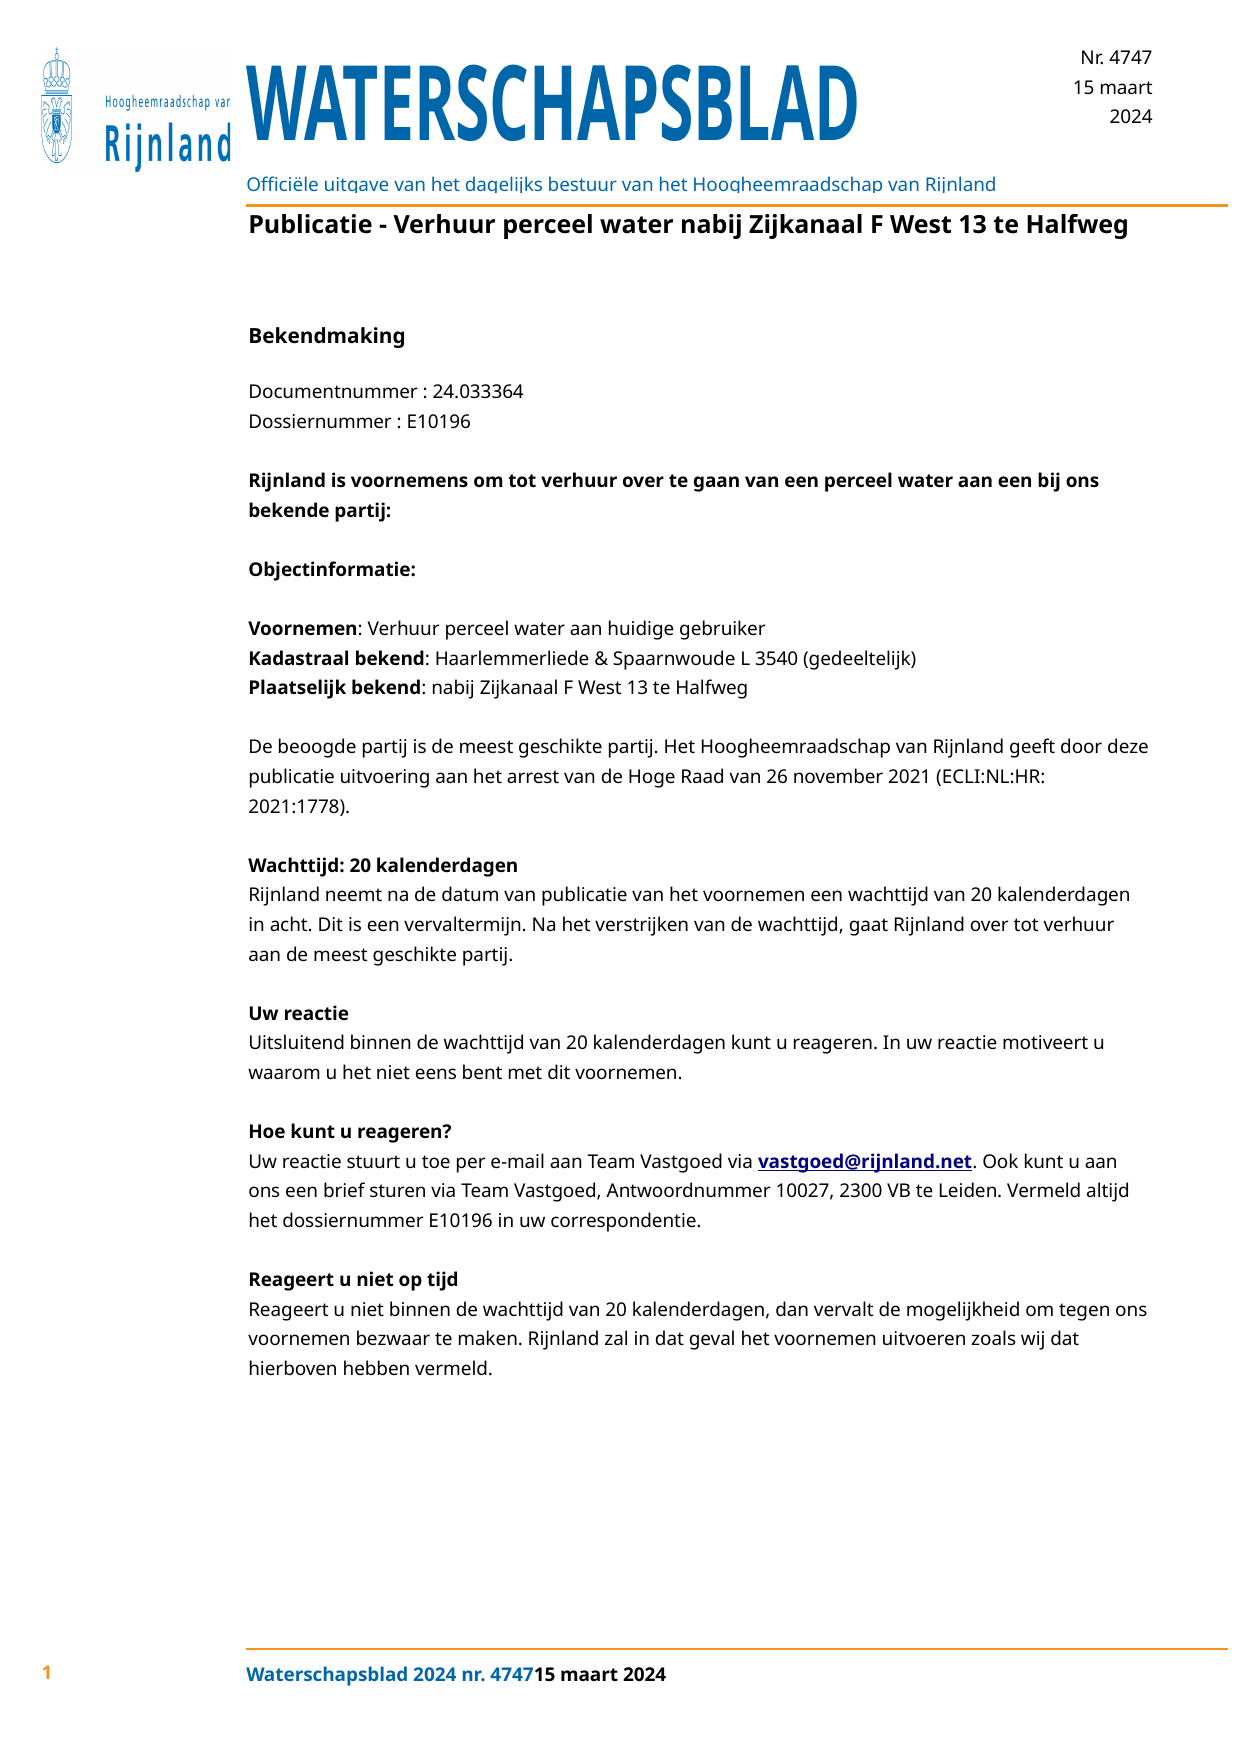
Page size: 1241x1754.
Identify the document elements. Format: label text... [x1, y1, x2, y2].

text De beoogde partij is de meest geschikte partij. Het Hoogheemraadschap van Rijnland geeft door deze publicatie uitvoering aan het arrest van de Hoge Raad van 26 november 2021 (ECLI:NL:HR: 2021:1778). [248, 734, 1152, 819]
text Reageert u niet binnen de wachttijd van 20 kalenderdagen, dan vervalt de mogelijkheid om tegen ons voornemen bezwaar te maken. Rijnland zal in dat geval het voornemen uitvoeren zoals wij dat hierboven hebben vermeld. [248, 1296, 1152, 1381]
text Uw reactie stuurt u toe per e-mail aan Team Vastgoed via vastgoed@rijnland.net. Ook kunt u aan ons een brief sturen via Team Vastgoed, Antwoordnummer 10027, 2300 VB te Leiden. Vermeld altijd het dossiernummer E10196 in uw correspondentie. [248, 1148, 1152, 1233]
text Uw reactie [248, 1000, 1152, 1026]
text Publicatie - Verhuur perceel water nabij Zijkanaal F West 13 te Halfweg [248, 207, 1152, 241]
text Rijnland neemt na de datum van publicatie van het voornemen een wachttijd van 20 kalenderdagen in acht. Dit is een vervaltermijn. Na het verstrijken van de wachttijd, gaat Rijnland over tot verhuur aan de meest geschikte partij. [248, 882, 1152, 967]
text Bekendmaking [248, 321, 1152, 349]
text Hoe kunt u reageren? [248, 1118, 1152, 1144]
text Plaatselijk bekend: nabij Zijkanaal F West 13 te Halfweg [248, 674, 1152, 700]
picture [41, 47, 231, 172]
text Documentnummer : 24.033364 [248, 379, 1152, 404]
text Rijnland is voornemens om tot verhuur over te gaan van een perceel water aan een bij ons bekende partij: [248, 467, 1152, 523]
text Objectinformatie: [248, 556, 1152, 582]
text Reageert u niet op tijd [248, 1266, 1152, 1292]
text Dossiernummer : E10196 [248, 408, 1152, 434]
text Voornemen: Verhuur perceel water aan huidige gebruiker [248, 615, 1152, 641]
text Uitsluitend binnen de wachttijd van 20 kalenderdagen kunt u reageren. In uw reactie motiveert u waarom u het niet eens bent met dit voornemen. [248, 1029, 1152, 1085]
text Wachttijd: 20 kalenderdagen [248, 852, 1152, 878]
text Kadastraal bekend: Haarlemmerliede & Spaarnwoude L 3540 (gedeeltelijk) [248, 645, 1152, 671]
